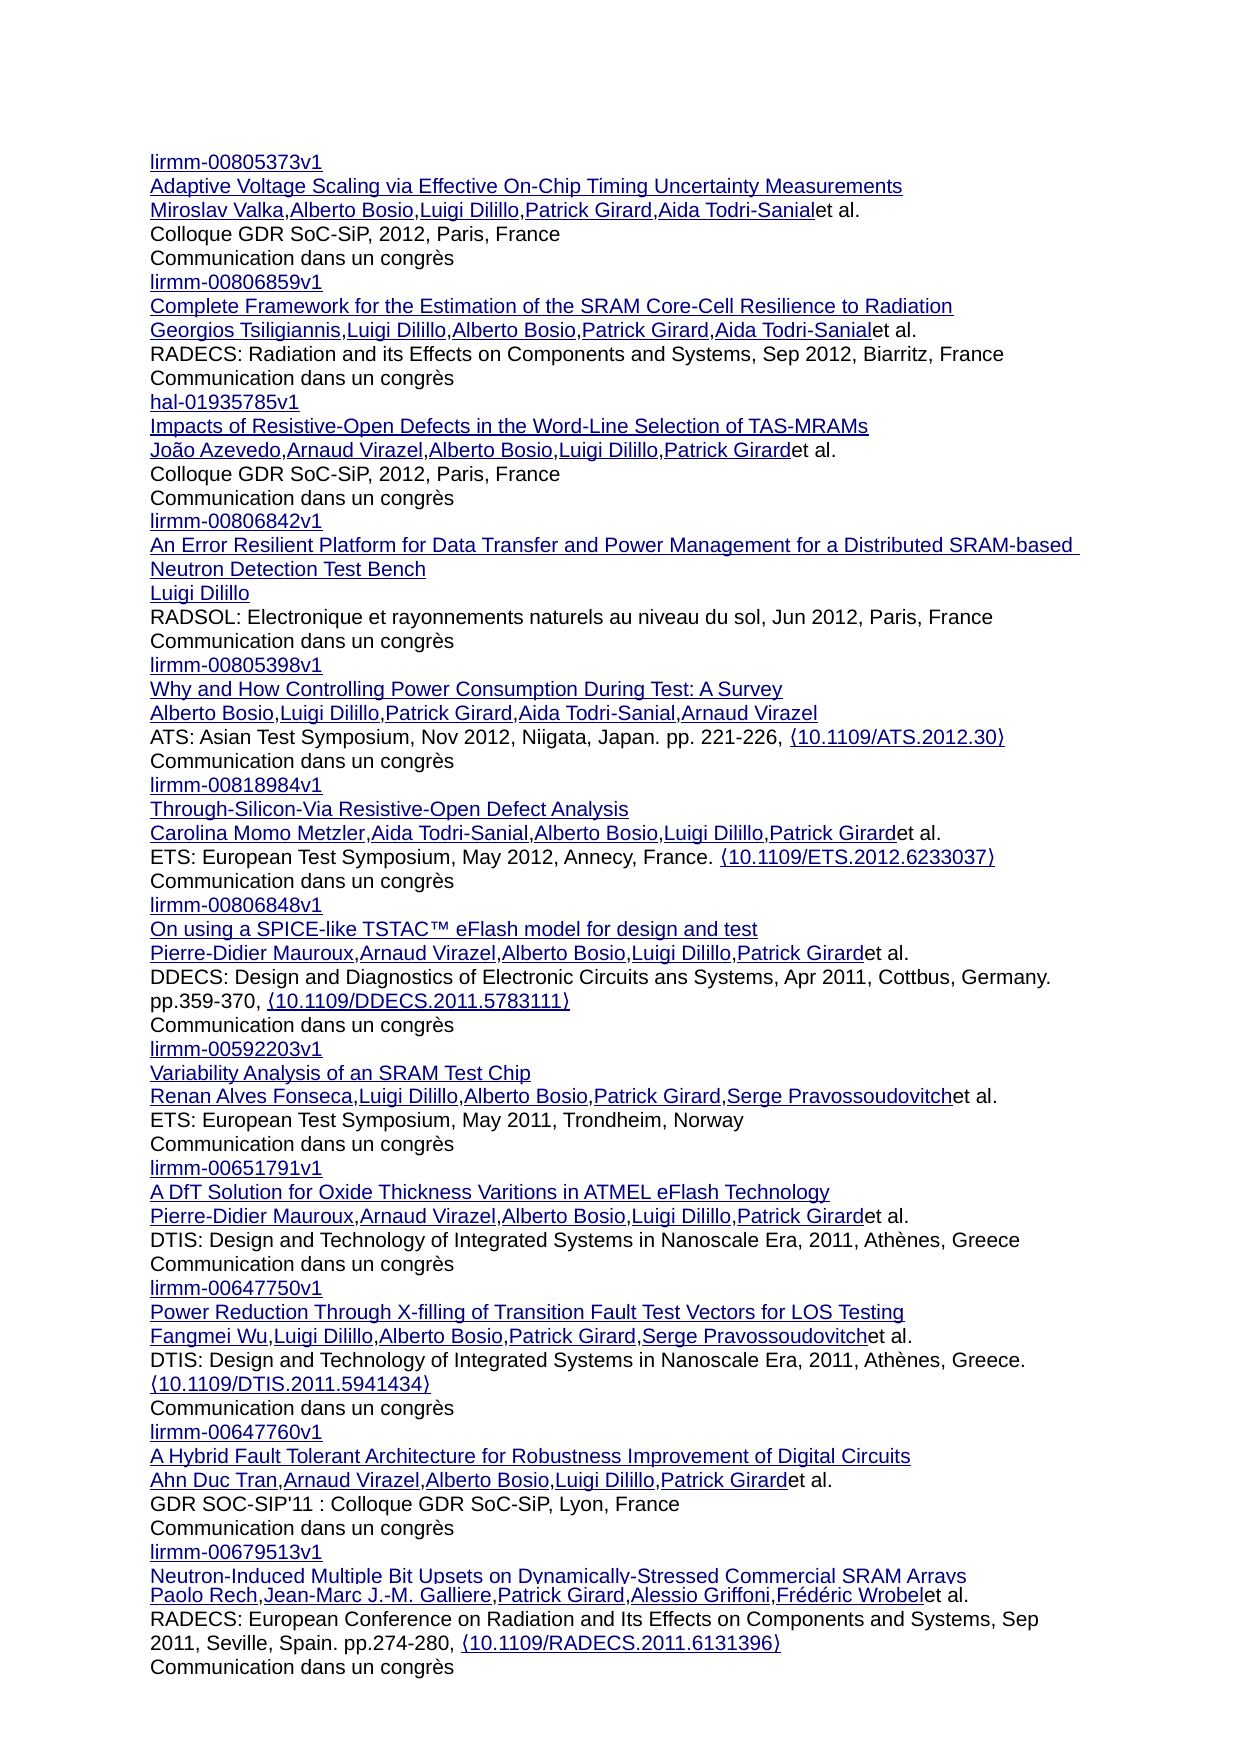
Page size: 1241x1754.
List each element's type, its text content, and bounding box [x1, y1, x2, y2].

table_cell Complete Framework for the Estimation of the SRAM Core-Cell Resilience to Radiation Georgios Tsiligiannis,Luigi Dilillo,Alberto Bosio,Patrick Girard,Aida Todri-Sanialet al. RADECS: Radiation and its Effects on Components and Systems, Sep 2012, Biarritz, France Communication dans un congrès hal-01935785v1 [150, 294, 1090, 413]
table_cell Why and How Controlling Power Consumption During Test: A Survey Alberto Bosio,Luigi Dilillo,Patrick Girard,Aida Todri-Sanial,Arnaud Virazel ATS: Asian Test Symposium, Nov 2012, Niigata, Japan. pp. 221-226, ⟨10.1109/ATS.2012.30⟩ Communication dans un congrès lirmm-00818984v1 [150, 677, 1090, 797]
table_cell lirmm-00805373v1 [150, 150, 1090, 174]
table_cell Adaptive Voltage Scaling via Effective On-Chip Timing Uncertainty Measurements Miroslav Valka,Alberto Bosio,Luigi Dilillo,Patrick Girard,Aida Todri-Sanialet al. Colloque GDR SoC-SiP, 2012, Paris, France Communication dans un congrès lirmm-00806859v1 [150, 174, 1090, 294]
table_cell Power Reduction Through X-filling of Transition Fault Test Vectors for LOS Testing Fangmei Wu,Luigi Dilillo,Alberto Bosio,Patrick Girard,Serge Pravossoudovitchet al. DTIS: Design and Technology of Integrated Systems in Nanoscale Era, 2011, Athènes, Greece. ⟨10.1109/DTIS.2011.5941434⟩ Communication dans un congrès lirmm-00647760v1 [150, 1300, 1090, 1444]
table_cell Impacts of Resistive-Open Defects in the Word-Line Selection of TAS-MRAMs João Azevedo,Arnaud Virazel,Alberto Bosio,Luigi Dilillo,Patrick Girardet al. Colloque GDR SoC-SiP, 2012, Paris, France Communication dans un congrès lirmm-00806842v1 [150, 414, 1090, 533]
table_cell Variability Analysis of an SRAM Test Chip Renan Alves Fonseca,Luigi Dilillo,Alberto Bosio,Patrick Girard,Serge Pravossoudovitchet al. ETS: European Test Symposium, May 2011, Trondheim, Norway Communication dans un congrès lirmm-00651791v1 [150, 1060, 1090, 1180]
table_cell Neutron-Induced Multiple Bit Upsets on Dynamically-Stressed Commercial SRAM Arrays Paolo Rech,Jean-Marc J.-M. Galliere,Patrick Girard,Alessio Griffoni,Frédéric Wrobelet al. RADECS: European Conference on Radiation and Its Effects on Components and Systems, Sep 2011, Seville, Spain. pp.274-280, ⟨10.1109/RADECS.2011.6131396⟩ Communication dans un congrès [150, 1564, 1090, 1679]
table_cell On using a SPICE-like TSTAC™ eFlash model for design and test Pierre-Didier Mauroux,Arnaud Virazel,Alberto Bosio,Luigi Dilillo,Patrick Girardet al. DDECS: Design and Diagnostics of Electronic Circuits ans Systems, Apr 2011, Cottbus, Germany. pp.359-370, ⟨10.1109/DDECS.2011.5783111⟩ Communication dans un congrès lirmm-00592203v1 [150, 917, 1090, 1060]
table_cell Through-Silicon-Via Resistive-Open Defect Analysis Carolina Momo Metzler,Aida Todri-Sanial,Alberto Bosio,Luigi Dilillo,Patrick Girardet al. ETS: European Test Symposium, May 2012, Annecy, France. ⟨10.1109/ETS.2012.6233037⟩ Communication dans un congrès lirmm-00806848v1 [150, 797, 1090, 917]
table_cell A DfT Solution for Oxide Thickness Varitions in ATMEL eFlash Technology Pierre-Didier Mauroux,Arnaud Virazel,Alberto Bosio,Luigi Dilillo,Patrick Girardet al. DTIS: Design and Technology of Integrated Systems in Nanoscale Era, 2011, Athènes, Greece Communication dans un congrès lirmm-00647750v1 [150, 1180, 1090, 1300]
table_cell An Error Resilient Platform for Data Transfer and Power Management for a Distributed SRAM-based Neutron Detection Test Bench Luigi Dilillo RADSOL: Electronique et rayonnements naturels au niveau du sol, Jun 2012, Paris, France Communication dans un congrès lirmm-00805398v1 [150, 533, 1090, 677]
table_cell A Hybrid Fault Tolerant Architecture for Robustness Improvement of Digital Circuits Ahn Duc Tran,Arnaud Virazel,Alberto Bosio,Luigi Dilillo,Patrick Girardet al. GDR SOC-SIP'11 : Colloque GDR SoC-SiP, Lyon, France Communication dans un congrès lirmm-00679513v1 [150, 1444, 1090, 1563]
